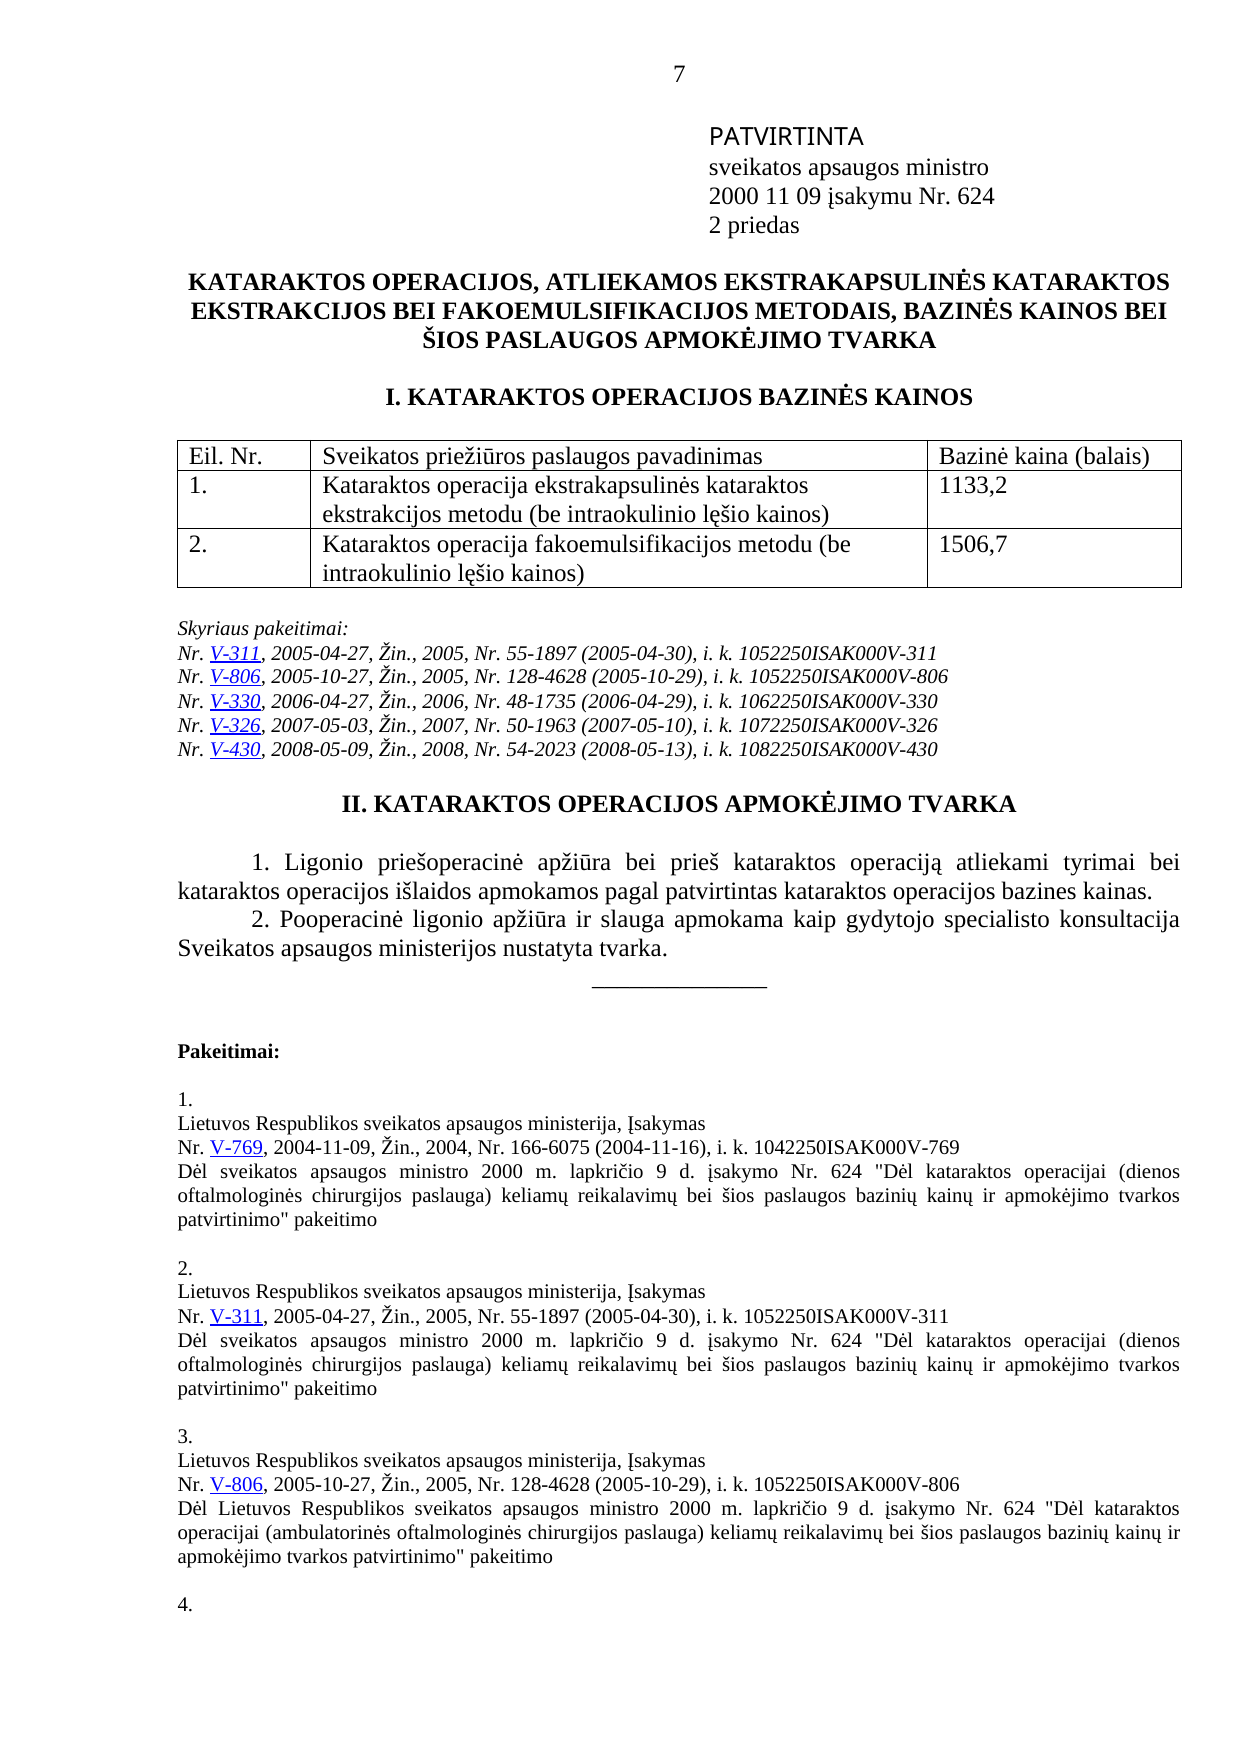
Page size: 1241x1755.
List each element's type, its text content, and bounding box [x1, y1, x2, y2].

text Nr. V-330, 2006-04-27, Žin., 2006, Nr. 48-1735 (2006-04-29), i. k. 1062250ISAK000V-330 [177, 688, 1181, 713]
text Nr. V-430, 2008-05-09, Žin., 2008, Nr. 54-2023 (2008-05-13), i. k. 1082250ISAK000V-430 [177, 737, 1181, 761]
text Dėl sveikatos apsaugos ministro 2000 m. lapkričio 9 d. įsakymo Nr. 624 "Dėl kataraktos operacijai (dienos oftalmologinės chirurgijos paslauga) keliamų reikalavimų bei šios paslaugos bazinių kainų ir apmokėjimo tvarkos patvirtinimo" pakeitimo [177, 1159, 1181, 1231]
text Dėl Lietuvos Respublikos sveikatos apsaugos ministro 2000 m. lapkričio 9 d. įsakymo Nr. 624 "Dėl kataraktos operacijai (ambulatorinės oftalmologinės chirurgijos paslauga) keliamų reikalavimų bei šios paslaugos bazinių kainų ir apmokėjimo tvarkos patvirtinimo" pakeitimo [177, 1496, 1181, 1568]
text Nr. V-806, 2005-10-27, Žin., 2005, Nr. 128-4628 (2005-10-29), i. k. 1052250ISAK000V-806 [177, 664, 1181, 688]
text I. KATARAKTOS OPERACIJOS BAZINĖS KAINOS [177, 382, 1181, 411]
text sveikatos apsaugos ministro [177, 152, 1181, 181]
table_header Bazinė kaina (balais) [928, 441, 1181, 469]
text PATVIRTINTA [709, 118, 1181, 152]
text Pakeitimai: [177, 1039, 1181, 1063]
text 1. Ligonio priešoperacinė apžiūra bei prieš kataraktos operaciją atliekami tyrimai bei kataraktos operacijos išlaidos apmokamos pagal patvirtintas kataraktos operacijos bazines kainas. [177, 847, 1181, 904]
text Lietuvos Respublikos sveikatos apsaugos ministerija, Įsakymas [177, 1279, 1181, 1303]
text 2 priedas [177, 210, 1181, 238]
text Lietuvos Respublikos sveikatos apsaugos ministerija, Įsakymas [177, 1448, 1181, 1472]
text KATARAKTOS OPERACIJOS, ATLIEKAMOS EKSTRAKAPSULINĖS KATARAKTOS EKSTRAKCIJOS BEI FAKOEMULSIFIKACIJOS METODAIS, BAZINĖS KAINOS BEI ŠIOS PASLAUGOS APMOKĖJIMO TVARKA [177, 267, 1181, 353]
table_cell Kataraktos operacija ekstrakapsulinės kataraktos ekstrakcijos metodu (be intraokulinio lęšio kainos) [311, 471, 927, 528]
text Nr. V-769, 2004-11-09, Žin., 2004, Nr. 166-6075 (2004-11-16), i. k. 1042250ISAK000V-769 [177, 1135, 1181, 1159]
table_cell 1133,2 [928, 471, 1181, 528]
text Nr. V-311, 2005-04-27, Žin., 2005, Nr. 55-1897 (2005-04-30), i. k. 1052250ISAK000V-311 [177, 640, 1181, 664]
text II. KATARAKTOS OPERACIJOS APMOKĖJIMO TVARKA [177, 789, 1181, 818]
text Nr. V-326, 2007-05-03, Žin., 2007, Nr. 50-1963 (2007-05-10), i. k. 1072250ISAK000V-326 [177, 713, 1181, 737]
table_cell 2. [178, 529, 310, 587]
text ______________ [177, 962, 1181, 991]
text 2. Pooperacinė ligonio apžiūra ir slauga apmokama kaip gydytojo specialisto konsultacija Sveikatos apsaugos ministerijos nustatyta tvarka. [177, 904, 1181, 962]
text 2000 11 09 įsakymu Nr. 624 [177, 181, 1181, 210]
table_header Eil. Nr. [178, 441, 310, 469]
table_cell 1. [178, 471, 310, 528]
text Nr. V-311, 2005-04-27, Žin., 2005, Nr. 55-1897 (2005-04-30), i. k. 1052250ISAK000V-311 [177, 1303, 1181, 1328]
text 2. [177, 1255, 1181, 1279]
table_header Sveikatos priežiūros paslaugos pavadinimas [311, 441, 927, 469]
text Dėl sveikatos apsaugos ministro 2000 m. lapkričio 9 d. įsakymo Nr. 624 "Dėl kataraktos operacijai (dienos oftalmologinės chirurgijos paslauga) keliamų reikalavimų bei šios paslaugos bazinių kainų ir apmokėjimo tvarkos patvirtinimo" pakeitimo [177, 1328, 1181, 1400]
text Lietuvos Respublikos sveikatos apsaugos ministerija, Įsakymas [177, 1111, 1181, 1135]
text 3. [177, 1424, 1181, 1448]
text Nr. V-806, 2005-10-27, Žin., 2005, Nr. 128-4628 (2005-10-29), i. k. 1052250ISAK000V-806 [177, 1472, 1181, 1496]
table_cell 1506,7 [928, 529, 1181, 587]
text Skyriaus pakeitimai: [177, 616, 1181, 640]
text 4. [177, 1592, 1181, 1616]
text 1. [177, 1087, 1181, 1111]
table_cell Kataraktos operacija fakoemulsifikacijos metodu (be intraokulinio lęšio kainos) [311, 529, 927, 587]
